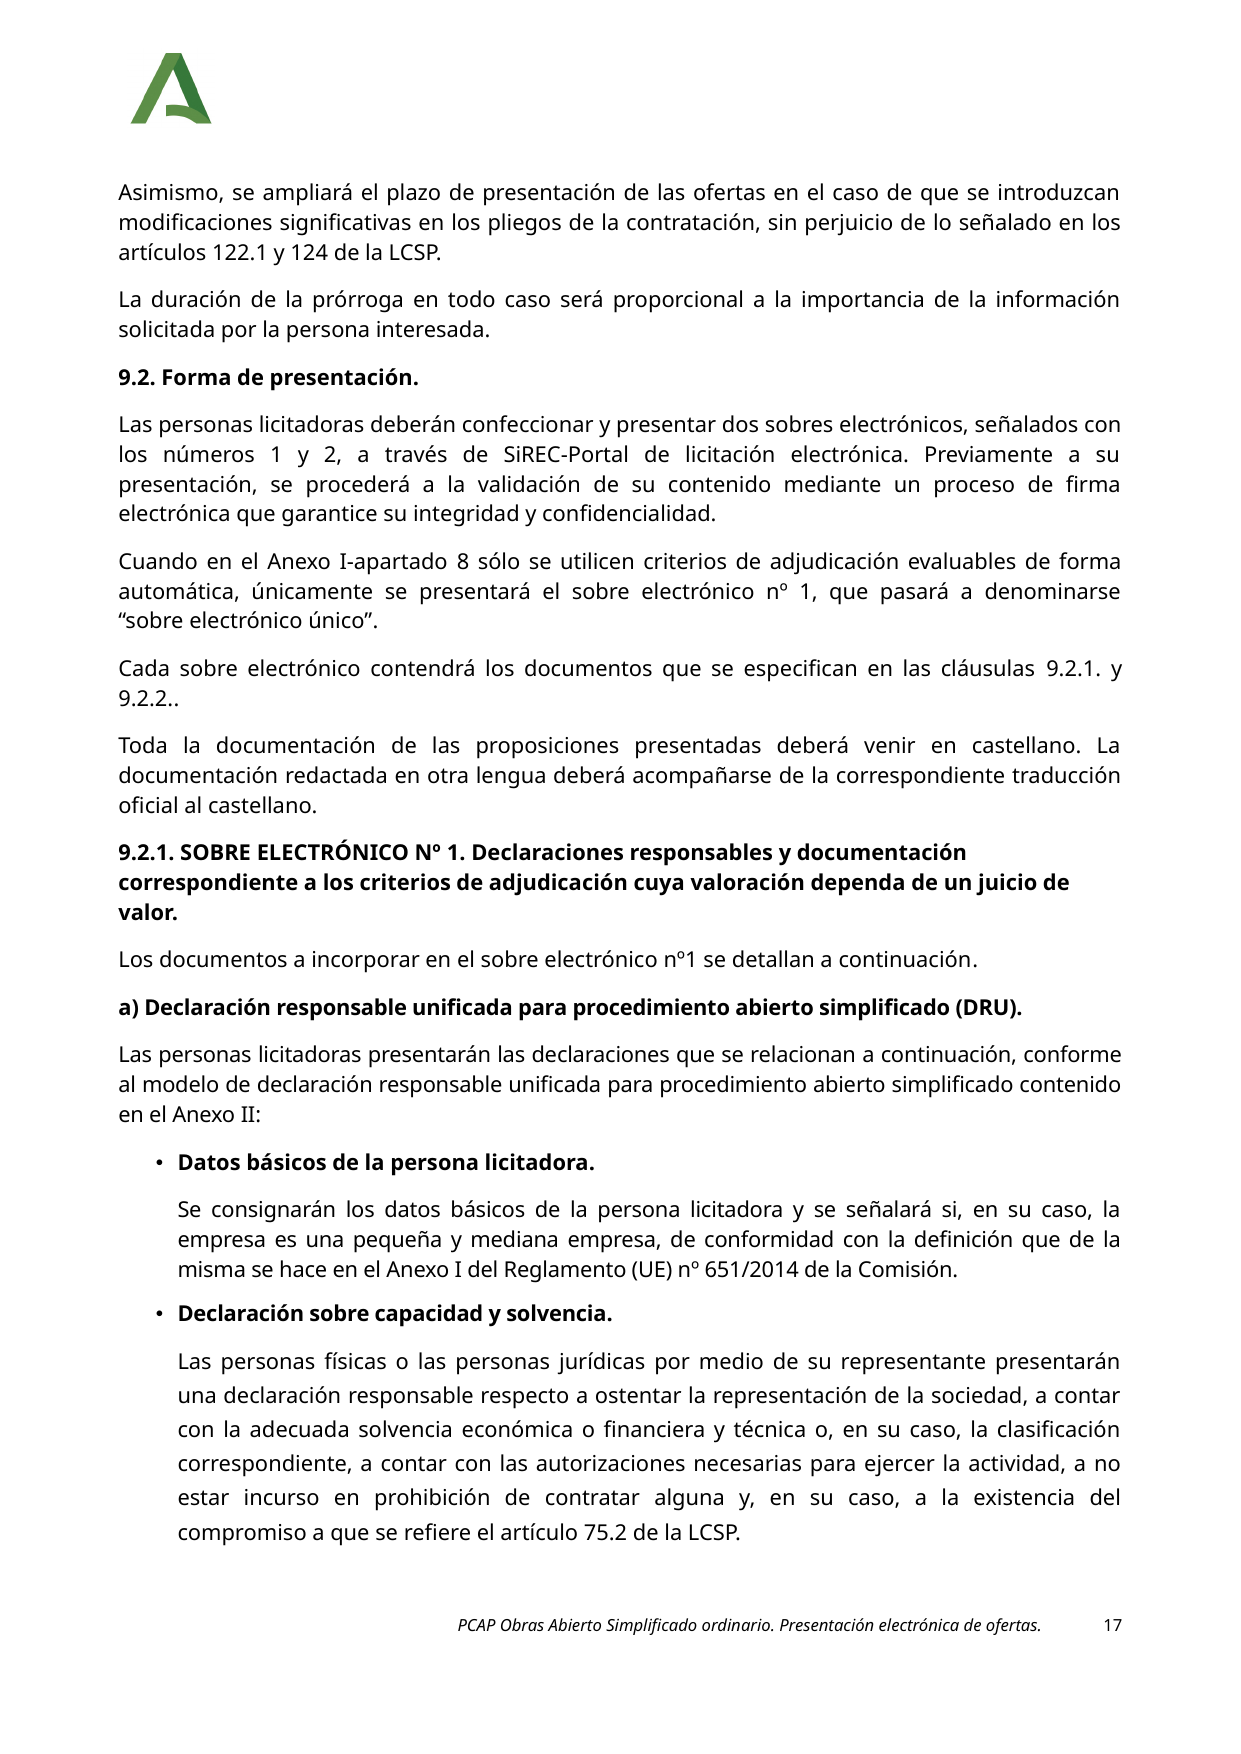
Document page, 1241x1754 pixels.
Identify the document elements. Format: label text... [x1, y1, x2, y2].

text Las personas licitadoras presentarán las declaraciones que se relacionan a continuación, conforme al modelo de declaración responsable unificada para procedimiento abierto simplificado contenido en el Anexo II: [118, 1039, 1122, 1129]
text Los documentos a incorporar en el sobre electrónico nº1 se detallan a continuación. [118, 944, 1122, 974]
text Toda la documentación de las proposiciones presentadas deberá venir en castellano. La documentación redactada en otra lengua deberá acompañarse de la correspondiente traducción oficial al castellano. [118, 730, 1122, 819]
text Asimismo, se ampliará el plazo de presentación de las ofertas en el caso de que se introduzcan modificaciones significativas en los pliegos de la contratación, sin perjuicio de lo señalado en los artículos 122.1 y 124 de la LCSP. [118, 177, 1122, 266]
text La duración de la prórroga en todo caso será proporcional a la importancia de la información solicitada por la persona interesada. [118, 284, 1122, 344]
subtitle 9.2. Forma de presentación. [118, 361, 1122, 391]
picture [127, 48, 216, 128]
text Cuando en el Anexo I-apartado 8 sólo se utilicen criterios de adjudicación evaluables de forma automática, únicamente se presentará el sobre electrónico nº 1, que pasará a denominarse “sobre electrónico único”. [118, 546, 1122, 635]
list Declaración sobre capacidad y solvencia. [156, 1298, 1122, 1328]
text a) Declaración responsable unificada para procedimiento abierto simplificado (DRU). [118, 992, 1122, 1022]
subtitle 9.2.1. SOBRE ELECTRÓNICO Nº 1. Declaraciones responsables y documentación correspondiente a los criterios de adjudicación cuya valoración dependa de un juicio de valor. [118, 837, 1122, 927]
text Las personas licitadoras deberán confeccionar y presentar dos sobres electrónicos, señalados con los números 1 y 2, a través de SiREC-Portal de licitación electrónica. Previamente a su presentación, se procederá a la validación de su contenido mediante un proceso de firma electrónica que garantice su integridad y confidencialidad. [118, 409, 1122, 528]
list Datos básicos de la persona licitadora. [156, 1146, 1122, 1176]
text Las personas físicas o las personas jurídicas por medio de su representante presentarán una declaración responsable respecto a ostentar la representación de la sociedad, a contar con la adecuada solvencia económica o financiera y técnica o, en su caso, la clasificación correspondiente, a contar con las autorizaciones necesarias para ejercer la actividad, a no estar incurso en prohibición de contratar alguna y, en su caso, a la existencia del compromiso a que se refiere el artículo 75.2 de la LCSP. [177, 1346, 1122, 1546]
text Se consignarán los datos básicos de la persona licitadora y se señalará si, en su caso, la empresa es una pequeña y mediana empresa, de conformidad con la definición que de la misma se hace en el Anexo I del Reglamento (UE) nº 651/2014 de la Comisión. [177, 1194, 1122, 1283]
text Cada sobre electrónico contendrá los documentos que se especifican en las cláusulas 9.2.1. y 9.2.2.. [118, 653, 1122, 712]
